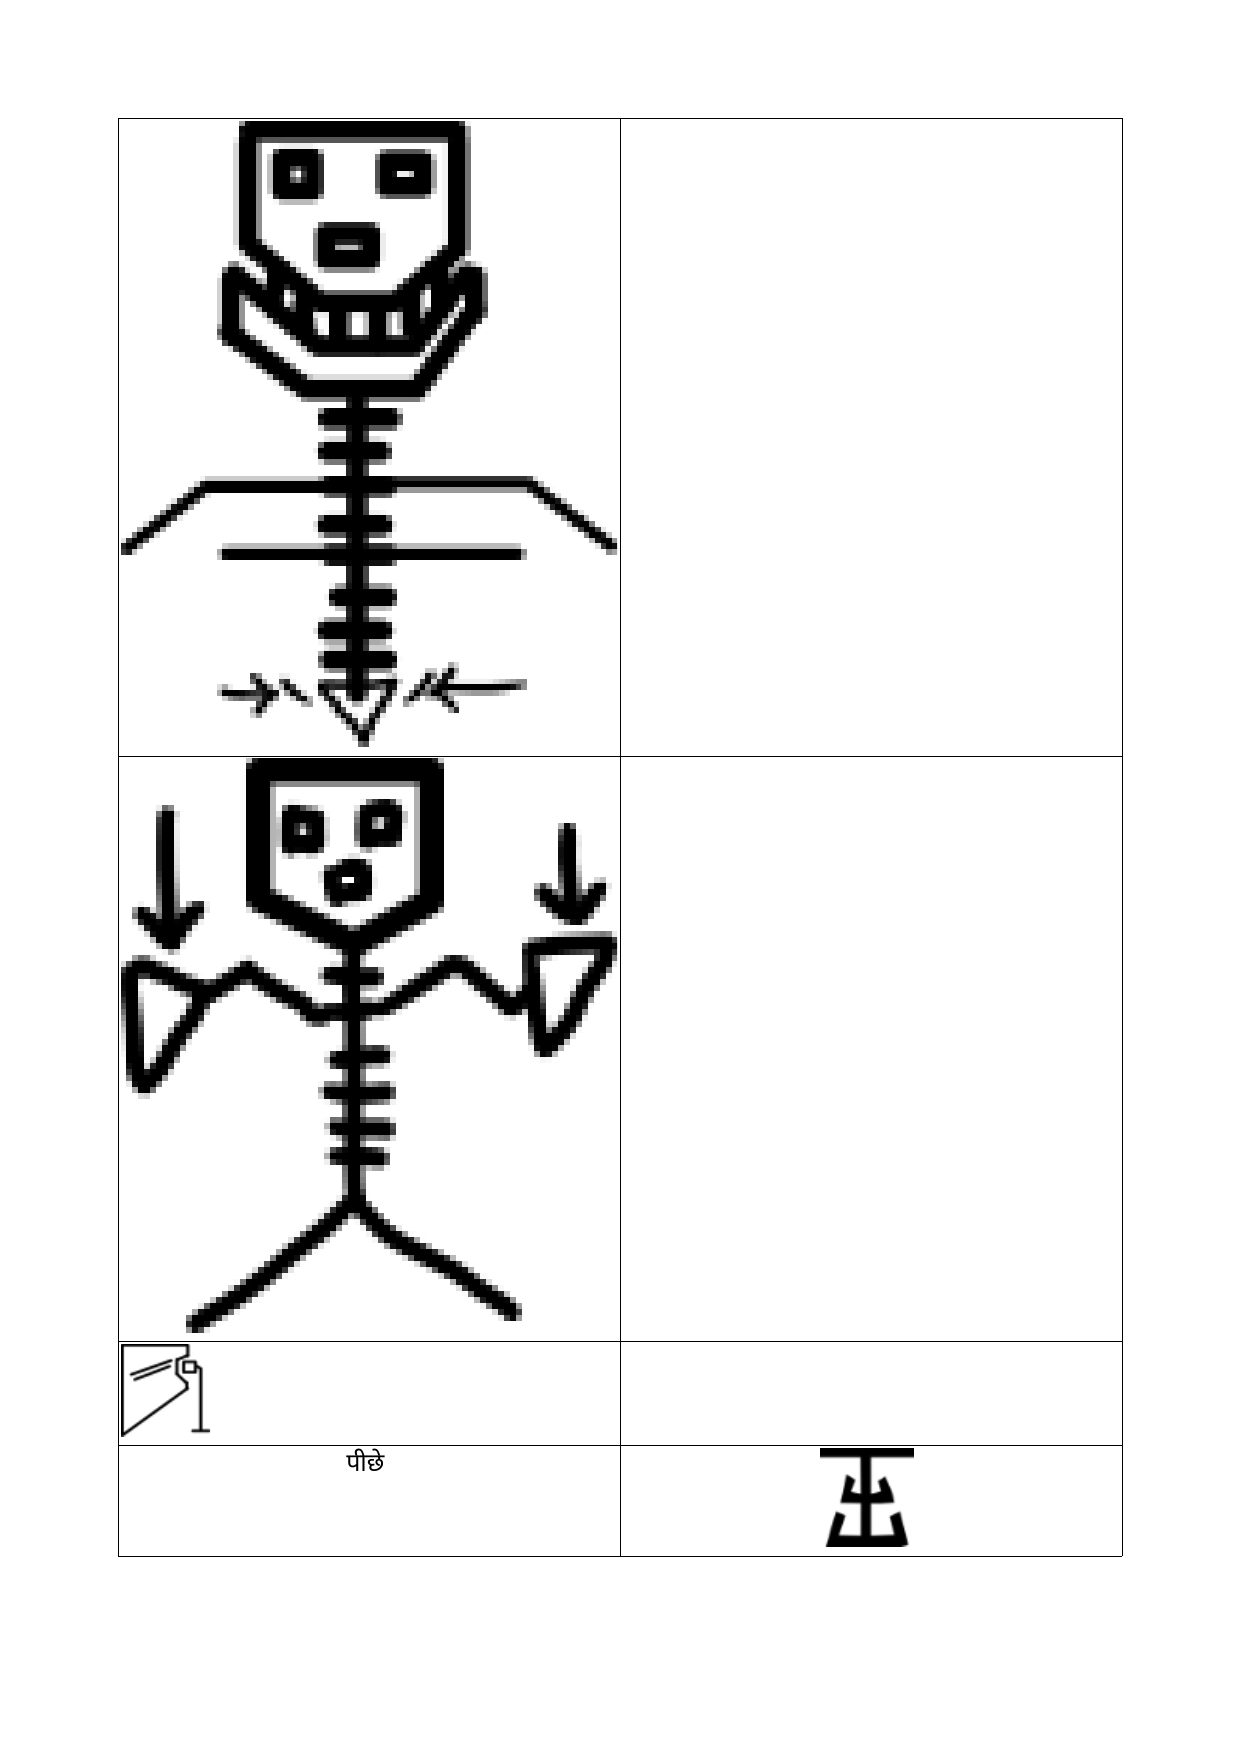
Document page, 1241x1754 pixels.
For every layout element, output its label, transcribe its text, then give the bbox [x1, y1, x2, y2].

table_cell [119, 119, 620, 756]
table_cell [621, 757, 1122, 1341]
table_cell पीछे [119, 1446, 620, 1556]
table_cell [119, 757, 620, 1341]
picture [121, 121, 618, 747]
table_cell [119, 1342, 620, 1445]
picture [121, 758, 618, 1333]
table_cell [621, 119, 1122, 756]
picture [121, 1344, 211, 1437]
table_cell [621, 1446, 1122, 1556]
picture [820, 1448, 914, 1547]
table_cell [621, 1342, 1122, 1445]
